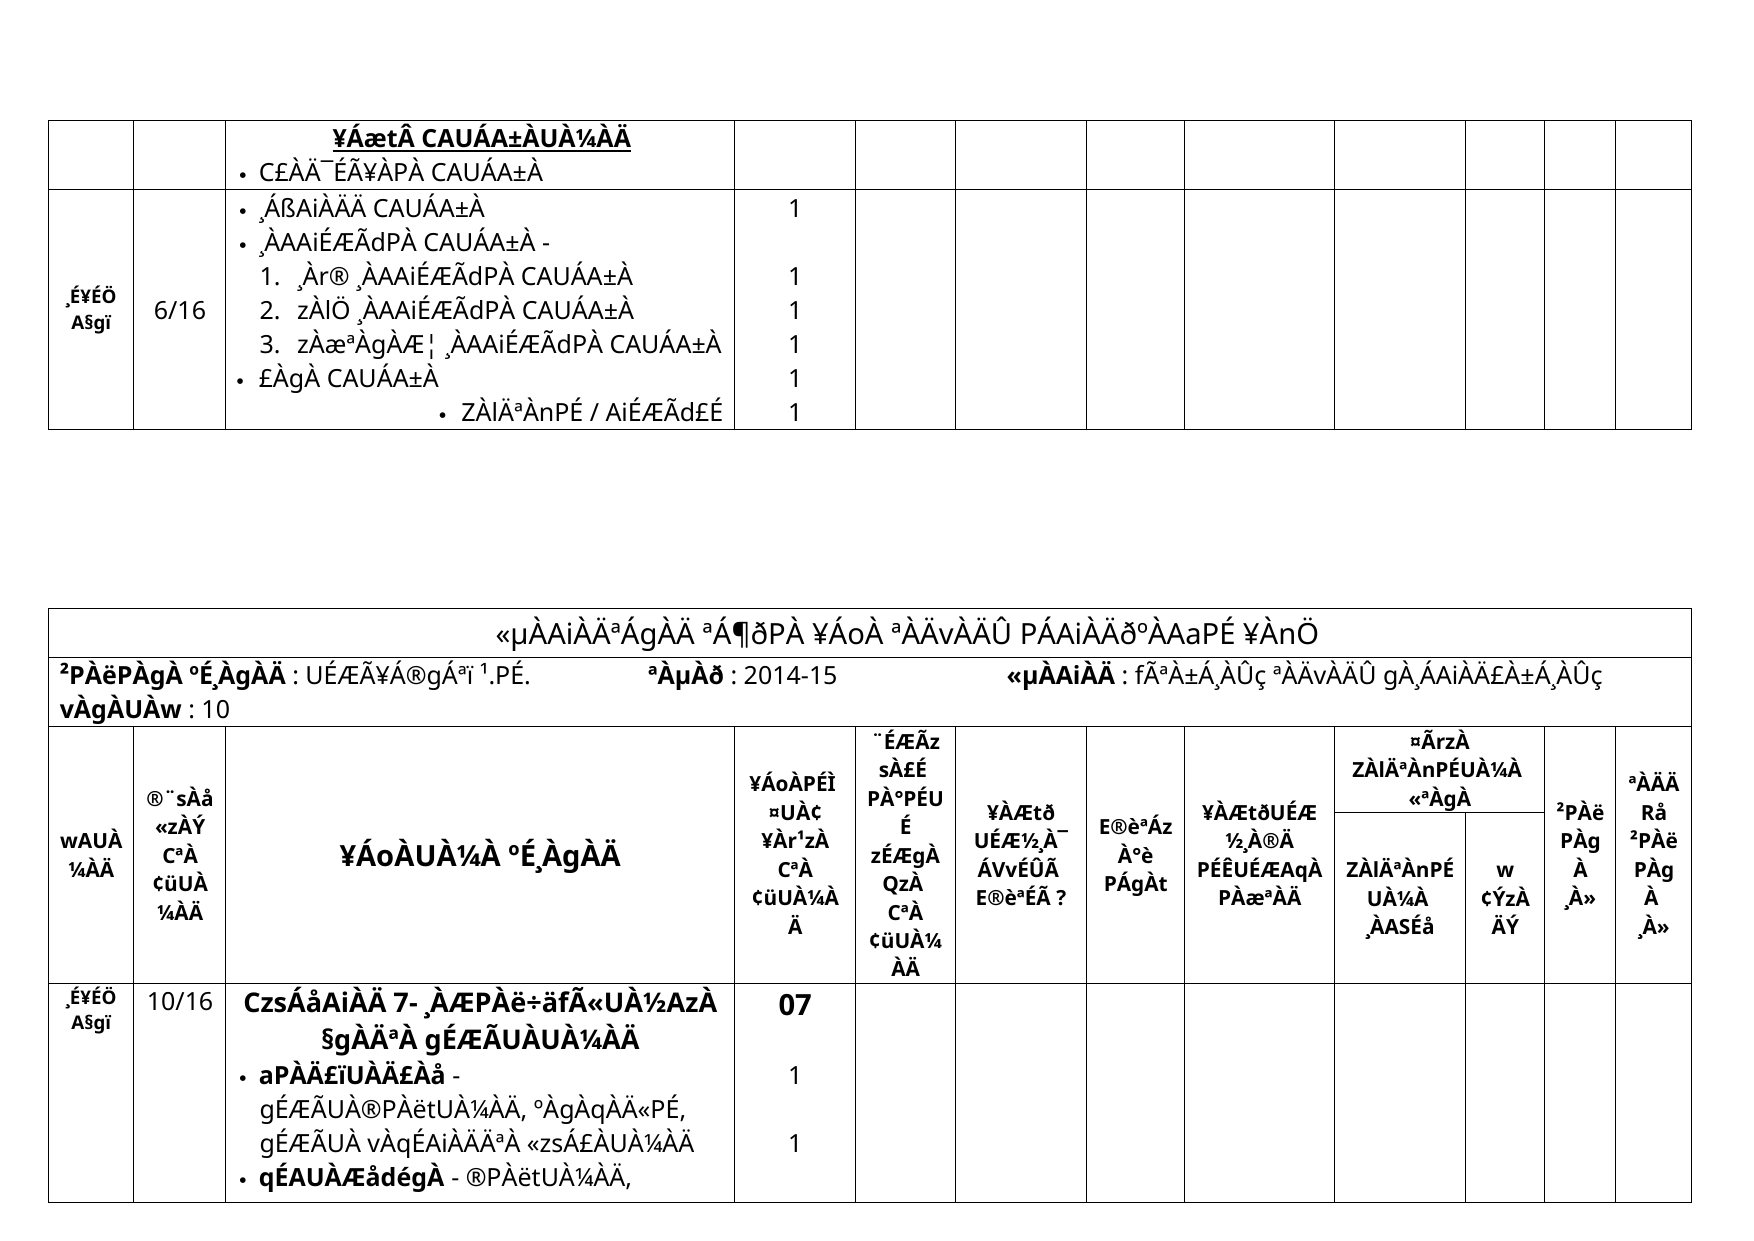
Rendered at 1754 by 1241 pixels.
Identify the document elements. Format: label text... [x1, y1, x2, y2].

table_cell ¸É¥ÉÖA§gï [49, 190, 133, 429]
table_cell ²PÀëPÀgÀ ¸À» [1545, 727, 1615, 983]
table_cell ¨ÉÆÃzsÀ£É PÀ°PÉUÉ zÉÆgÀQzÀ CªÀ¢üUÀ¼ÀÄ [856, 727, 955, 983]
table_cell [956, 984, 1086, 1202]
table_cell [1185, 190, 1334, 429]
table_cell [1466, 984, 1544, 1202]
table_cell [1616, 190, 1691, 429]
table_cell E®èªÁzÀ°è PÁgÀt [1087, 727, 1184, 983]
table_cell [49, 121, 133, 189]
table_cell w¢ÝzÀÄÝ [1466, 813, 1544, 983]
table_cell [1545, 121, 1615, 189]
table_cell [856, 121, 955, 189]
table_cell ®¨sÀå«zÀÝ CªÀ¢üUÀ¼ÀÄ [134, 727, 225, 983]
table_cell wAUÀ¼ÀÄ [49, 727, 133, 983]
table_cell ªÀÄÄRå ²PÀëPÀgÀ ¸À» [1616, 727, 1691, 983]
table_cell [856, 190, 955, 429]
table_cell 07 1 1 [735, 984, 855, 1202]
table_cell CzsÁåAiÀÄ 6- ¸À¸Àå ªÀÄvÀÄÛ ¥ÁætÂ CAUÁA±ÀUÀ¼ÀÄ CAUÁA±À, CAUÀ, CAUÀªÀåªÀ¸ÉÜ - ¤gÀÆ¥ÀuÉ ¸À¸Àå CAUÁA±ÀUÀ¼ÀÄ ªÀzsÀð£À CAUÁA±À - ®PÀëtUÀ¼ÀÄ ±Á±ÀévÀ CAUÁA±ÀUÀ¼ÀÄ ¸ÀgÀ¼À ±Á±ÀévÀ CAUÁA±ÀUÀ¼ÀÄ - ¥ÉÃgÉAPÉÊªÀÄ, PÉÆÃ®APÉÊªÀÄ, ¹Ì÷èÃgÀAPÉÊªÀÄ ¸ÀAQÃtð ±Á±ÀévÀ CAUÁA±ÀUÀ¼ÀÄ - PÉìöÊ®A, ¥sÉÆèÃAiÀÄA, ºÉÆgÀzÀªÀÄð CAUÁA±À ¥ÁætÂ CAUÁA±ÀUÀ¼ÀÄ C£ÀÄ¯ÉÃ¥ÀPÀ CAUÁA±À [226, 121, 734, 189]
table_cell [1616, 121, 1691, 189]
table_cell [1466, 121, 1544, 189]
table_cell [134, 121, 225, 189]
table_cell ZÀlÄªÀnPÉUÀ¼À ¸ÀASÉå [1335, 813, 1465, 983]
table_cell ¥ÀÆtðUÉÆ½¸À®Ä PÉÊUÉÆAqÀ PÀæªÀÄ [1185, 727, 1334, 983]
table_cell [956, 121, 1086, 189]
table_header «µÀAiÀÄªÁgÀÄ ªÁ¶ðPÀ ¥ÁoÀ ªÀÄvÀÄÛ PÁAiÀÄðºÀAaPÉ ¥ÀnÖ [49, 609, 1691, 657]
table_cell ¸É¥ÉÖA§gï [49, 984, 133, 1202]
table_cell ¤ÃrzÀ ZÀlÄªÀnPÉUÀ¼À «ªÀgÀ [1335, 727, 1544, 812]
table_cell 6/16 [134, 190, 225, 429]
table_cell ¥ÁoÀUÀ¼À ºÉ¸ÀgÀÄ [226, 727, 734, 983]
table_cell [1545, 984, 1615, 1202]
table_cell [1087, 984, 1184, 1202]
table_cell [1335, 984, 1465, 1202]
table_cell [1185, 121, 1334, 189]
table_cell [735, 121, 855, 189]
table_cell ¸ÁßAiÀÄÄ CAUÁA±À ¸ÀAAiÉÆÃdPÀ CAUÁA±À - ¸Àr® ¸ÀAAiÉÆÃdPÀ CAUÁA±À zÀlÖ ¸ÀAAiÉÆÃdPÀ CAUÁA±À zÀæªÀgÀÆ¦ ¸ÀAAiÉÆÃdPÀ CAUÁA±À £ÀgÀ CAUÁA±À ZÀlÄªÀnPÉ / AiÉÆÃd£É [226, 190, 734, 429]
table_cell [1335, 190, 1465, 429]
table_cell 10/16 [134, 984, 225, 1202]
table_cell ²PÀëPÀgÀ ºÉ¸ÀgÀÄ : UÉÆÃ¥Á®gÁªï ¹.PÉ. ªÀµÀð : 2014-15 «µÀAiÀÄ : fÃªÀ±Á¸ÀÛç ªÀÄvÀÄÛ gÀ¸ÁAiÀÄ£À±Á¸ÀÛç vÀgÀUÀw : 10 [49, 658, 1691, 726]
table_cell CzsÁåAiÀÄ 7- ¸ÀÆPÀë÷äfÃ«UÀ½AzÀ §gÀÄªÀ gÉÆÃUÀUÀ¼ÀÄ aPÀÄ£ïUÀÄ£Àå - gÉÆÃUÀ®PÀëtUÀ¼ÀÄ, ºÀgÀqÀÄ«PÉ, gÉÆÃUÀ vÀqÉAiÀÄÄªÀ «zsÁ£ÀUÀ¼ÀÄ qÉAUÀÆådégÀ - ®PÀëtUÀ¼ÀÄ, ¸ÉÆÃAPÀÄ vÀUÀÄ®ÄªÀÅzÀÄ ºÀQÌdégÀ - ºÀgÀqÀÄ«PÉ, gÉÆÃUÀ®PÀëtUÀ¼ÀÄ, vÀqÉAiÀÄÄ«PÉ ¹¦ü°¸ï - ºÀgÀqÀÄ«PÉ, gÉÆÃUÀ®PÀëtUÀ¼ÀÄ, vÀqÉAiÀÄÄ«PÉ UÉÆ£ÉÆÃjAiÀiÁ - gÉÆÃUÀ®PÀëtUÀ¼ÀÄ, vÀqÉAiÀÄÄªÀ «zsÁ£À ¥Àæd£À£ÁAUÀzÀ ªÉÄÃ¯É UÀÄ¼ÉîUÀ¼ÀÄ - ®PÀëtUÀ¼ÀÄ, vÀqÉAiÀÄÄªÀ «zsÁ£À ¥Àæd£ÁAUÀUÀ¼À ºÀ¦ð¸ï - gÉÆÃUÀ®PÀëtUÀ¼ÀÄ ºÉ¥ÀmÉÊn¸ï-© - ºÀgÀqÀÄ«PÉ, vÀqÉAiÀÄÄªÀ «zsÁ£À Kqïì - ºÉZï.L.«. gÀZÀ£É, ®PÀëtUÀ¼ÀÄ, ºÉZï.L.«. ºÀgÀqÀÄªÀ «zsÁ£À, ºÀgÀqÀ¢gÀÄªÀ «zsÁ£ÀUÀ¼ÀÄ, vÀqÉUÀlÄÖªÀÅzÀÄ ZÀlÄªÀnPÉ / AiÉÆÃd£É [226, 984, 734, 1202]
table_cell [856, 984, 955, 1202]
table_cell [1335, 121, 1465, 189]
table_cell ¥ÁoÀPÉÌ ¤UÀ¢¥Àr¹zÀ CªÀ¢üUÀ¼ÀÄ [735, 727, 855, 983]
table_cell ¥ÀÆtð UÉÆ½¸À¯ÁVvÉÛÃ E®èªÉÃ ? [956, 727, 1086, 983]
table_cell [1087, 190, 1184, 429]
table_cell [1545, 190, 1615, 429]
table_cell [1087, 121, 1184, 189]
table_cell 1 1 1 1 1 1 [735, 190, 855, 429]
table_cell [1185, 984, 1334, 1202]
table_cell [956, 190, 1086, 429]
table_cell [1616, 984, 1691, 1202]
table_cell [1466, 190, 1544, 429]
